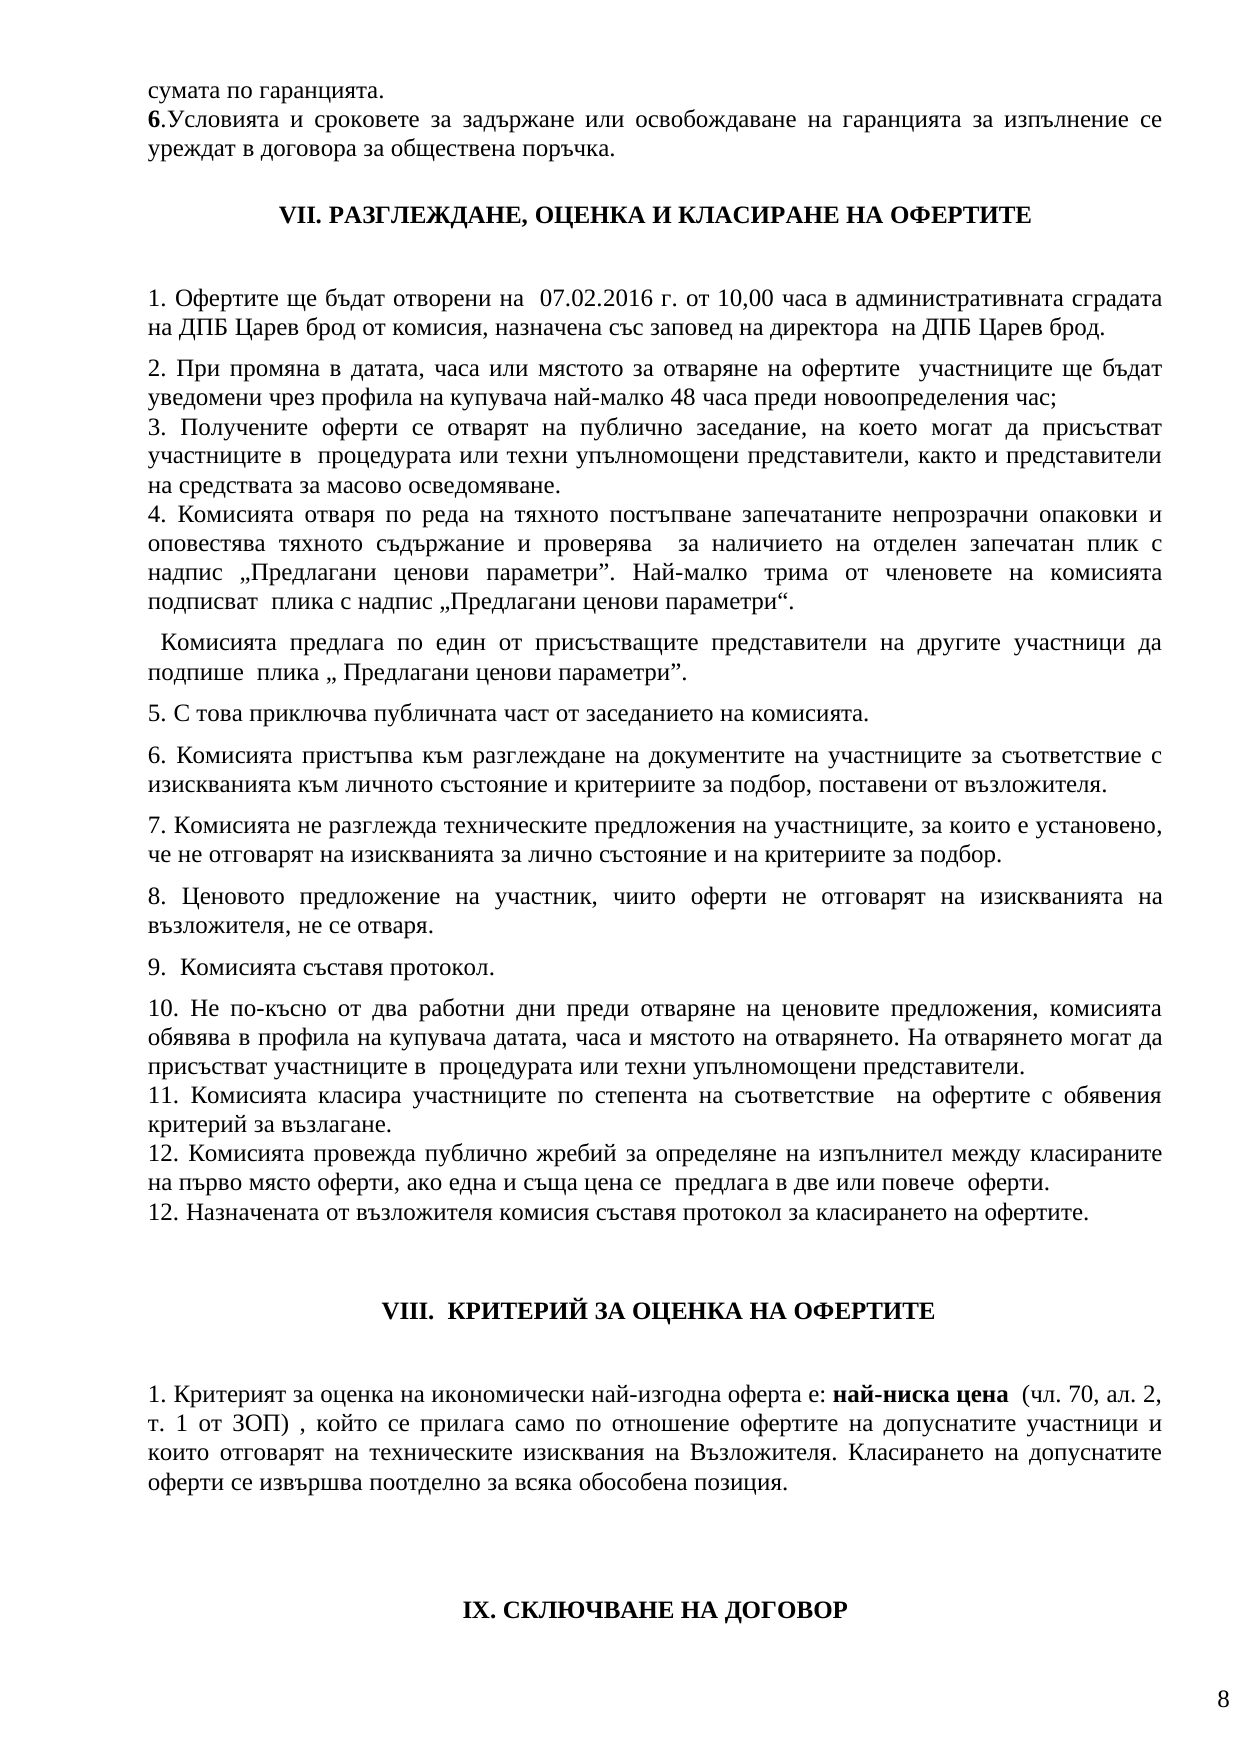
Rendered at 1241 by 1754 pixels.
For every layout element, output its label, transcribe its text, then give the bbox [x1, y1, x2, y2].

text 1. Критерият за оценка на икономически най-изгодна оферта е: най-ниска цена (чл. 70, ал. 2, т. 1 от ЗОП) , който се прилага само по отношение офертите на допуснатите участници и които отговарят на техническите изисквания на Възложителя. Класирането на допуснатите оферти се извършва поотделно за всяка обособена позиция. [148, 1379, 1162, 1495]
text VIII. КРИТЕРИЙ ЗА ОЦЕНКА НА ОФЕРТИТЕ [148, 1296, 1162, 1325]
text 9. Комисията съставя протокол. [148, 951, 1162, 980]
text 8. Ценовото предложение на участник, чиито оферти не отговарят на изискванията на възложителя, не се отваря. [148, 881, 1162, 939]
text VІI. РАЗГЛЕЖДАНЕ, ОЦЕНКА И КЛАСИРАНЕ НА ОФЕРТИТЕ [148, 199, 1162, 228]
text 11. Комисията класира участниците по степента на съответствие на офертите с обявения критерий за възлагане. [148, 1080, 1162, 1138]
text 4. Комисията отваря по реда на тяхното постъпване запечатаните непрозрачни опаковки и оповестява тяхното съдържание и проверява за наличието на отделен запечатан плик с надпис „Предлагани ценови параметри”. Най-малко трима от членовете на комисията подписват плика с надпис „Предлагани ценови параметри“. [148, 498, 1162, 615]
text сумата по гаранцията. [148, 75, 1162, 104]
text 10. Не по-късно от два работни дни преди отваряне на ценовите предложения, комисията обявява в профила на купувача датата, часа и мястото на отварянето. На отварянето могат да присъстват участниците в процедурата или техни упълномощени представители. [148, 993, 1162, 1080]
text 5. С това приключва публичната част от заседанието на комисията. [148, 698, 1162, 727]
text 1. Офертите ще бъдат отворени на 07.02.2016 г. от 10,00 часа в административната сградата на ДПБ Царев брод от комисия, назначена със заповед на директора на ДПБ Царев брод. [148, 283, 1162, 341]
text 12. Назначената от възложителя комисия съставя протокол за класирането на офертите. [148, 1196, 1162, 1225]
text 2. При промяна в датата, часа или мястото за отваряне на офертите участниците ще бъдат уведомени чрез профила на купувача най-малко 48 часа преди новоопределения час; [148, 353, 1162, 411]
text 6.Условията и сроковете за задържане или освобождаване на гаранцията за изпълнение се уреждат в договора за обществена поръчка. [148, 104, 1162, 162]
text 7. Комисията не разглежда техническите предложения на участниците, за които е установено, че не отговарят на изискванията за лично състояние и на критериите за подбор. [148, 810, 1162, 868]
text IХ. СКЛЮЧВАНЕ НА ДОГОВОР [148, 1595, 1162, 1624]
text 12. Комисията провежда публично жребий за определяне на изпълнител между класираните на първо място оферти, ако една и съща цена се предлага в две или повече оферти. [148, 1138, 1162, 1196]
text 3. Получените оферти се отварят на публично заседание, на което могат да присъстват участниците в процедурата или техни упълномощени представители, както и представители на средствата за масово осведомяване. [148, 411, 1162, 498]
text Комисията предлага по един от присъстващите представители на другите участници да подпише плика „ Предлагани ценови параметри”. [148, 627, 1162, 685]
text 6. Комисията пристъпва към разглеждане на документите на участниците за съответствие с изискванията към личното състояние и критериите за подбор, поставени от възложителя. [148, 739, 1162, 798]
